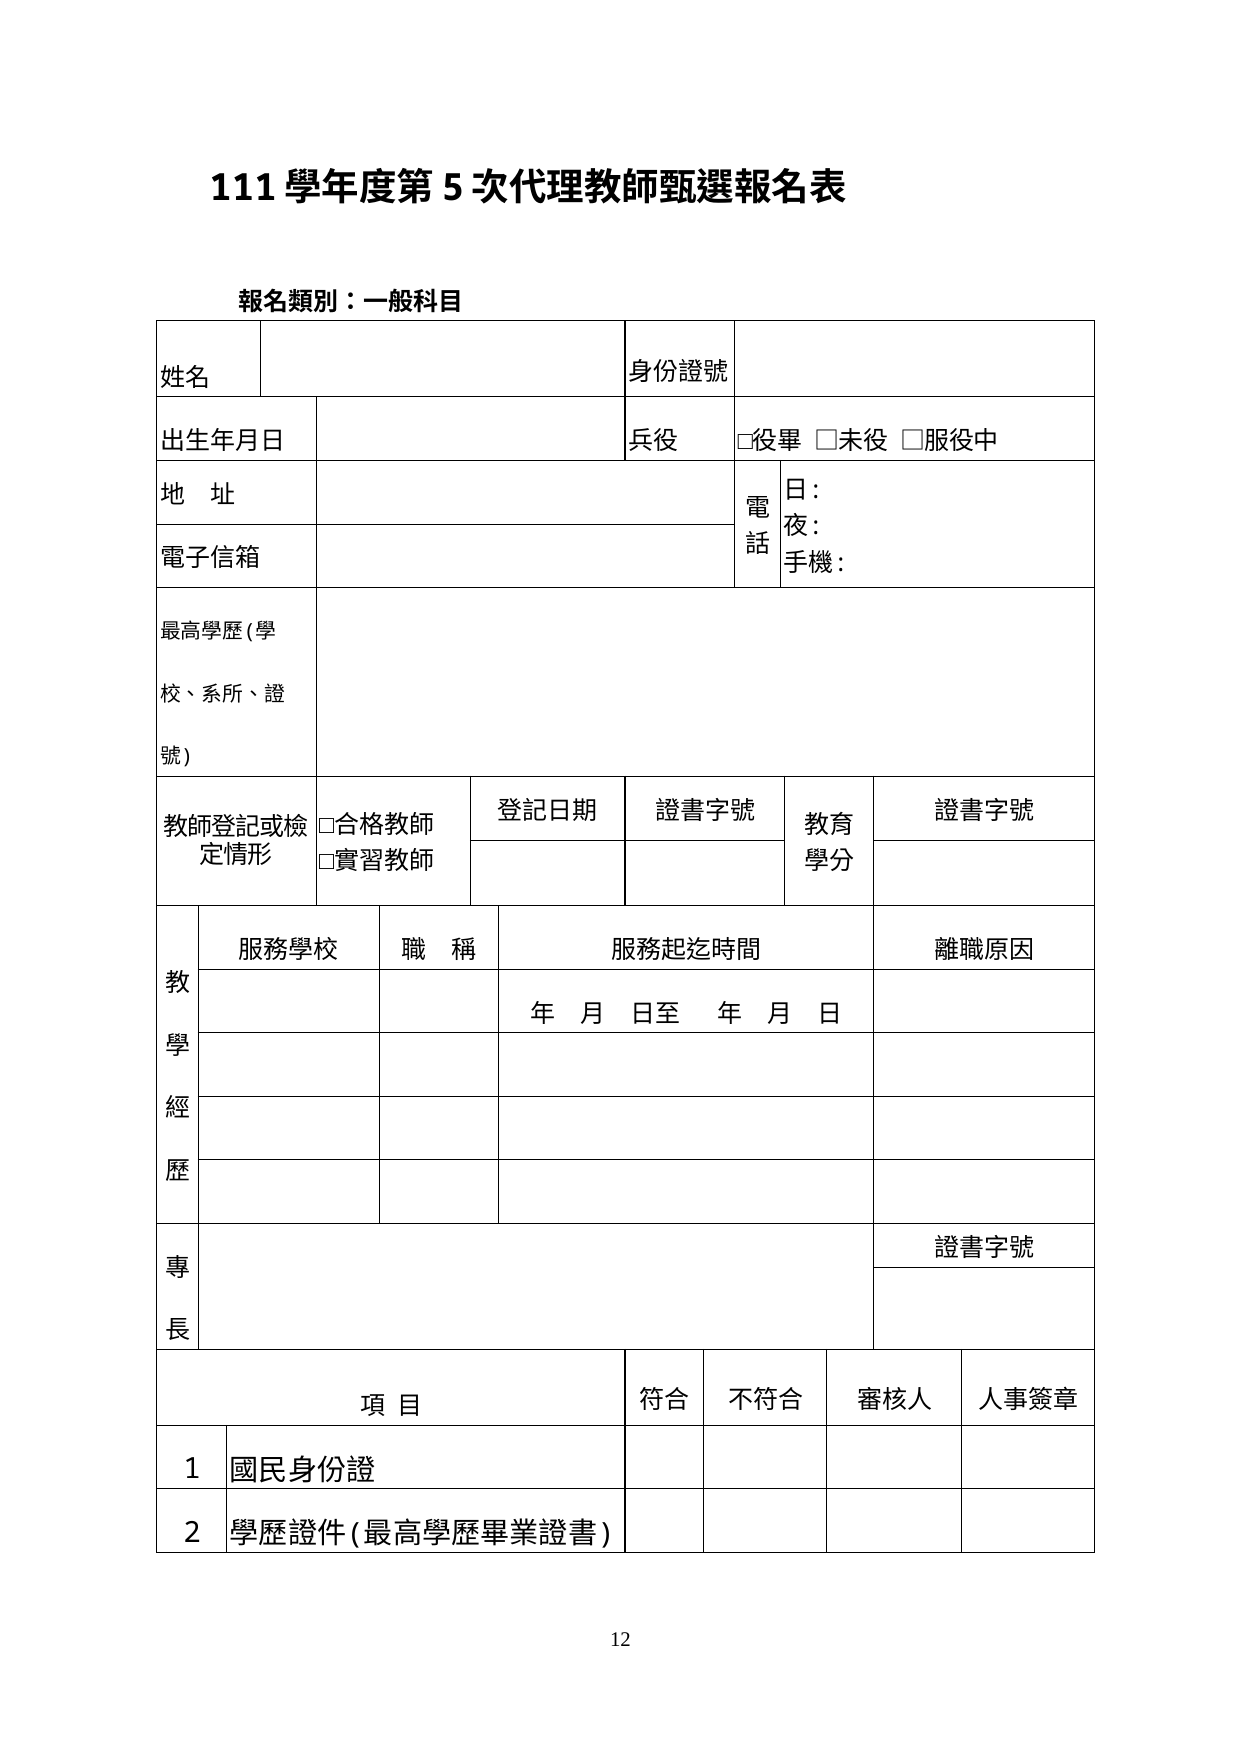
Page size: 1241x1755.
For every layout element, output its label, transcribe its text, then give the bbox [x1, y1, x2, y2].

table_cell 年 月 日至 年 月 日 [499, 970, 873, 1032]
table_cell 職 稱 [380, 906, 498, 968]
table_cell 登記日期 [471, 777, 624, 840]
table_cell [199, 1160, 379, 1223]
table_cell [499, 1097, 873, 1159]
table_cell 專長 [157, 1224, 198, 1349]
text 報名類別：一般科目 [59, 258, 1181, 320]
table_cell [626, 1426, 703, 1488]
table_cell 人事簽章 [962, 1350, 1094, 1425]
table_cell [704, 1489, 826, 1552]
table_header 姓名 [157, 321, 260, 396]
table_cell □役畢 □未役 □服役中 [735, 397, 1094, 460]
table_cell [199, 1224, 873, 1349]
table_cell [499, 1033, 873, 1096]
table_cell [317, 397, 624, 460]
table_cell 教育 學分 [785, 777, 873, 905]
table_cell 證書字號 [874, 1224, 1094, 1267]
table_cell [874, 1160, 1094, 1223]
table_cell [380, 1160, 498, 1223]
table_cell 教學經歷 [157, 906, 198, 1223]
table_cell 服務起迄時間 [499, 906, 873, 968]
table_cell 符合 [626, 1350, 703, 1425]
table_cell [962, 1426, 1094, 1488]
table_cell [874, 1268, 1094, 1349]
table_cell [827, 1489, 961, 1552]
table_cell [471, 841, 624, 905]
table_cell [317, 525, 734, 587]
table_cell [199, 970, 379, 1032]
table_header 身份證號 [626, 321, 734, 396]
table_cell [317, 588, 1094, 776]
table_cell [874, 1097, 1094, 1159]
table_cell 國民身份證 [227, 1426, 624, 1488]
table_cell 教師登記或檢 定情形 [157, 777, 316, 905]
table_cell 地 址 [157, 461, 316, 524]
table_cell [704, 1426, 826, 1488]
table_cell 不符合 [704, 1350, 826, 1425]
table_cell [874, 1033, 1094, 1096]
table_cell [962, 1489, 1094, 1552]
table_cell 電子信箱 [157, 525, 316, 587]
text 111學年度第5次代理教師甄選報名表 [59, 108, 1181, 233]
table_cell [626, 1489, 703, 1552]
table_cell [380, 1097, 498, 1159]
table_cell [199, 1097, 379, 1159]
table_cell 2 [157, 1489, 226, 1552]
table_cell 出生年月日 [157, 397, 316, 460]
table_cell 項 目 [157, 1350, 624, 1425]
table_cell 最高學歷(學校、系所、證號) [157, 588, 316, 776]
table_cell 兵役 [626, 397, 734, 460]
table_cell □合格教師 □實習教師 [317, 777, 470, 905]
table_cell [874, 841, 1094, 905]
table_cell [317, 461, 734, 524]
table_cell 服務學校 [199, 906, 379, 968]
table_cell [626, 841, 784, 905]
table_cell [380, 1033, 498, 1096]
table_cell 離職原因 [874, 906, 1094, 968]
table_cell [874, 970, 1094, 1032]
table_cell 證書字號 [874, 777, 1094, 840]
table_cell 學歷證件(最高學歷畢業證書) [227, 1489, 624, 1552]
table_cell [380, 970, 498, 1032]
table_cell 1 [157, 1426, 226, 1488]
table_cell 審核人 [827, 1350, 961, 1425]
table_cell [499, 1160, 873, 1223]
table_header [735, 321, 1094, 396]
table_cell 電話 [735, 461, 780, 587]
table_cell [199, 1033, 379, 1096]
table_header [261, 321, 624, 396]
table_cell 日: 夜: 手機: [781, 461, 1094, 587]
table_cell [827, 1426, 961, 1488]
table_cell 證書字號 [626, 777, 784, 840]
